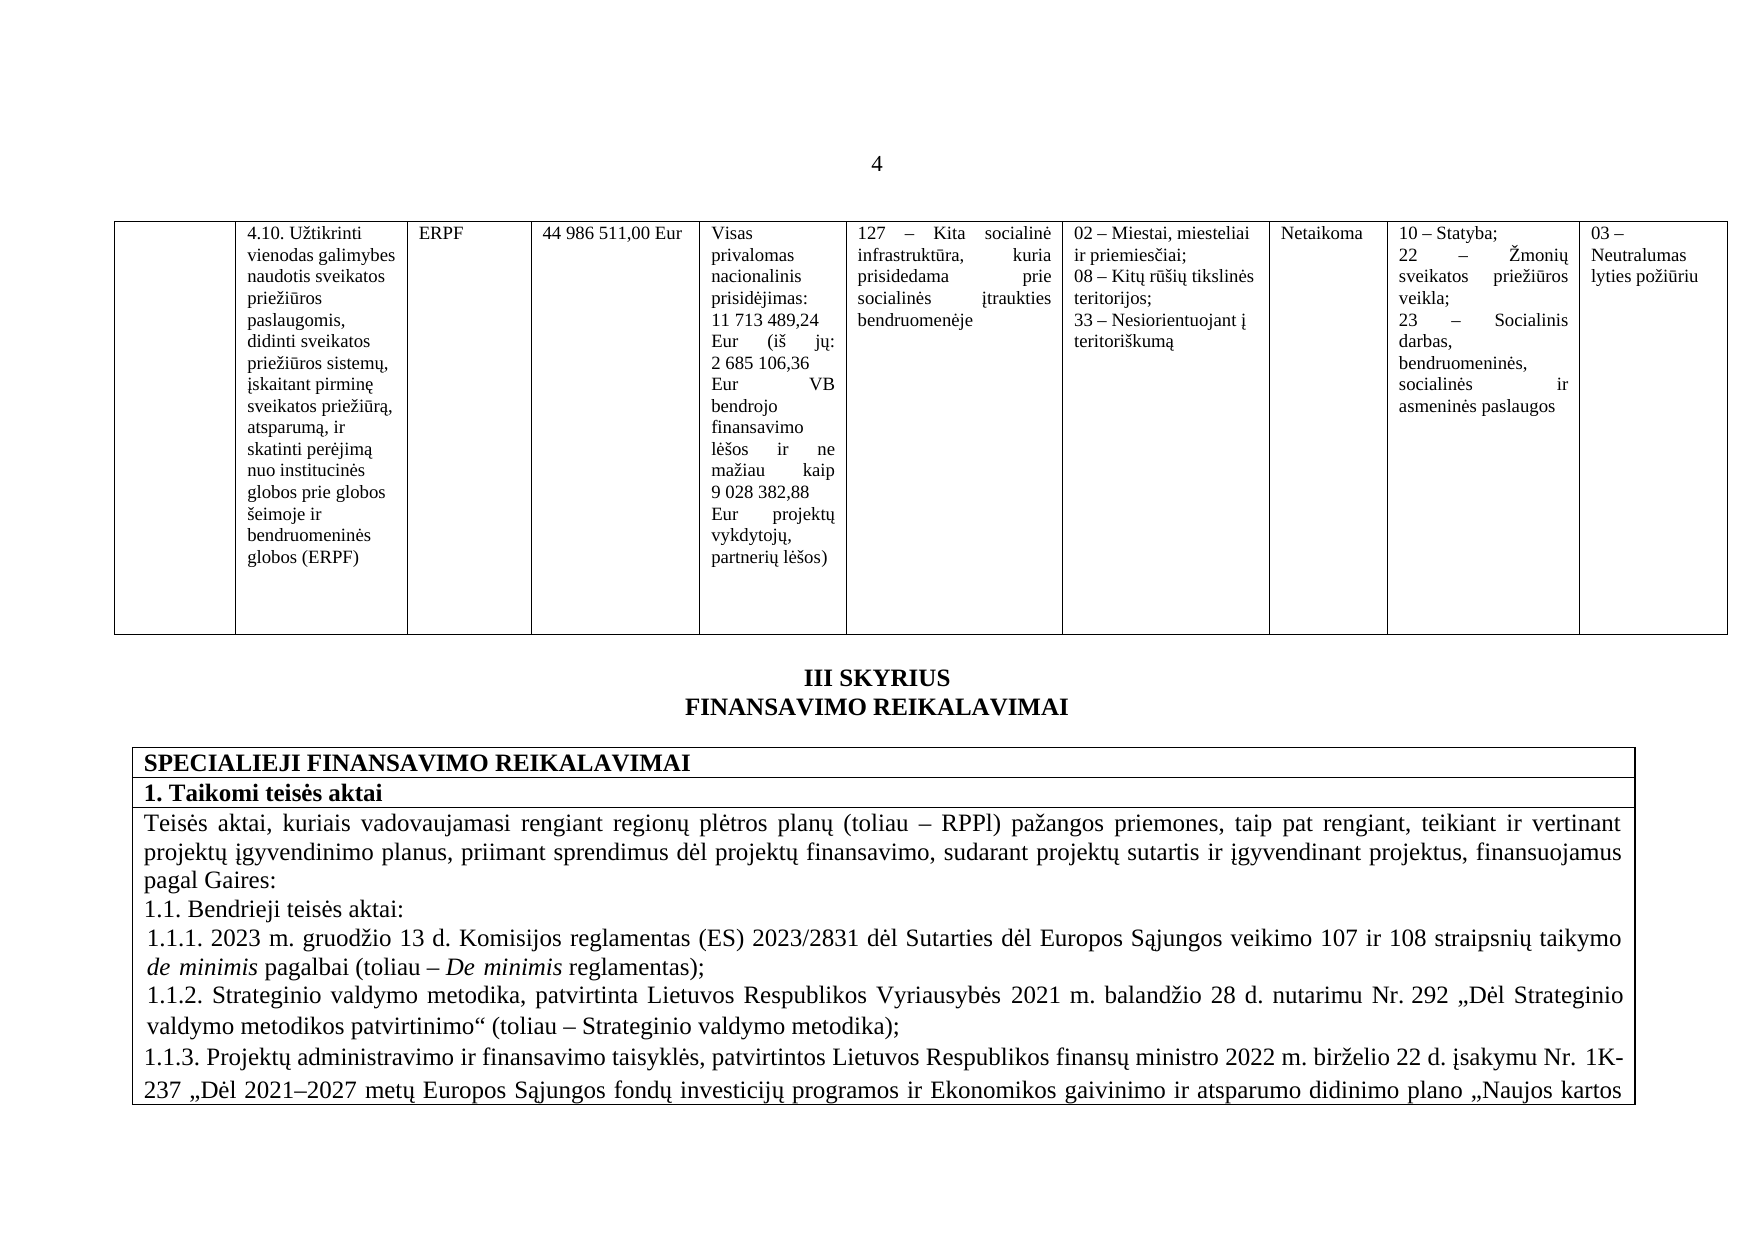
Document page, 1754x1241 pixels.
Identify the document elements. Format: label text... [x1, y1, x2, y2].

table_cell 4.10. Užtikrinti vienodas galimybes naudotis sveikatos priežiūros paslaugomis, didinti sveikatos priežiūros sistemų, įskaitant pirminę sveikatos priežiūrą, atsparumą, ir skatinti perėjimą nuo institucinės globos prie globos šeimoje ir bendruomeninės globos (ERPF) [236, 222, 407, 634]
table_cell Visas privalomas nacionalinis prisidėjimas: 11 713 489,24 Eur (iš jų: 2 685 106,36 Eur VB bendrojo finansavimo lėšos ir ne mažiau kaip 9 028 382,88 Eur projektų vykdytojų, partnerių lėšos) [700, 222, 846, 634]
table_cell 02 – Miestai, miesteliai ir priemiesčiai; 08 – Kitų rūšių tikslinės teritorijos; 33 – Nesiorientuojant į teritoriškumą [1063, 222, 1269, 634]
table_cell [115, 222, 235, 634]
table_cell 10 – Statyba; 22 – Žmonių sveikatos priežiūros veikla; 23 – Socialinis darbas, bendruomeninės, socialinės ir asmeninės paslaugos [1388, 222, 1579, 634]
table_cell 127 – Kita socialinė infrastruktūra, kuria prisidedama prie socialinės įtraukties bendruomenėje [847, 222, 1062, 634]
table_cell Teisės aktai, kuriais vadovaujamasi rengiant regionų plėtros planų (toliau – RPPl) pažangos priemones, taip pat rengiant, teikiant ir vertinant projektų įgyvendinimo planus, priimant sprendimus dėl projektų finansavimo, sudarant projektų sutartis ir įgyvendinant projektus, finansuojamus pagal Gaires: 1.1. Bendrieji teisės aktai: 1.1.1. 2023 m. gruodžio 13 d. Komisijos reglamentas (ES) 2023/2831 dėl Sutarties dėl Europos Sąjungos veikimo 107 ir 108 straipsnių taikymo de minimis pagalbai (toliau – De minimis reglamentas); 1.1.2. Strateginio valdymo metodika, patvirtinta Lietuvos Respublikos Vyriausybės 2021 m. balandžio 28 d. nutarimu Nr. 292 „Dėl Strateginio valdymo metodikos patvirtinimo“ (toliau – Strateginio valdymo metodika); 1.1.3. Projektų administravimo ir finansavimo taisyklės, patvirtintos Lietuvos Respublikos finansų ministro 2022 m. birželio 22 d. įsakymu Nr. 1K-237 „Dėl 2021–2027 metų Europos Sąjungos fondų investicijų programos ir Ekonomikos gaivinimo ir atsparumo didinimo plano „Naujos kartos [133, 808, 1634, 1104]
table_header SPECIALIEJI FINANSAVIMO REIKALAVIMAI [133, 748, 1634, 777]
table_cell 44 986 511,00 Eur [532, 222, 699, 634]
table_cell 1. Taikomi teisės aktai [133, 778, 1634, 807]
text III SKYRIUS [118, 663, 1636, 692]
text FINANSAVIMO REIKALAVIMAI [118, 692, 1636, 721]
table_cell ERPF [408, 222, 531, 634]
table_cell Netaikoma [1270, 222, 1387, 634]
table_cell 03 – Neutralumas lyties požiūriu [1580, 222, 1727, 634]
